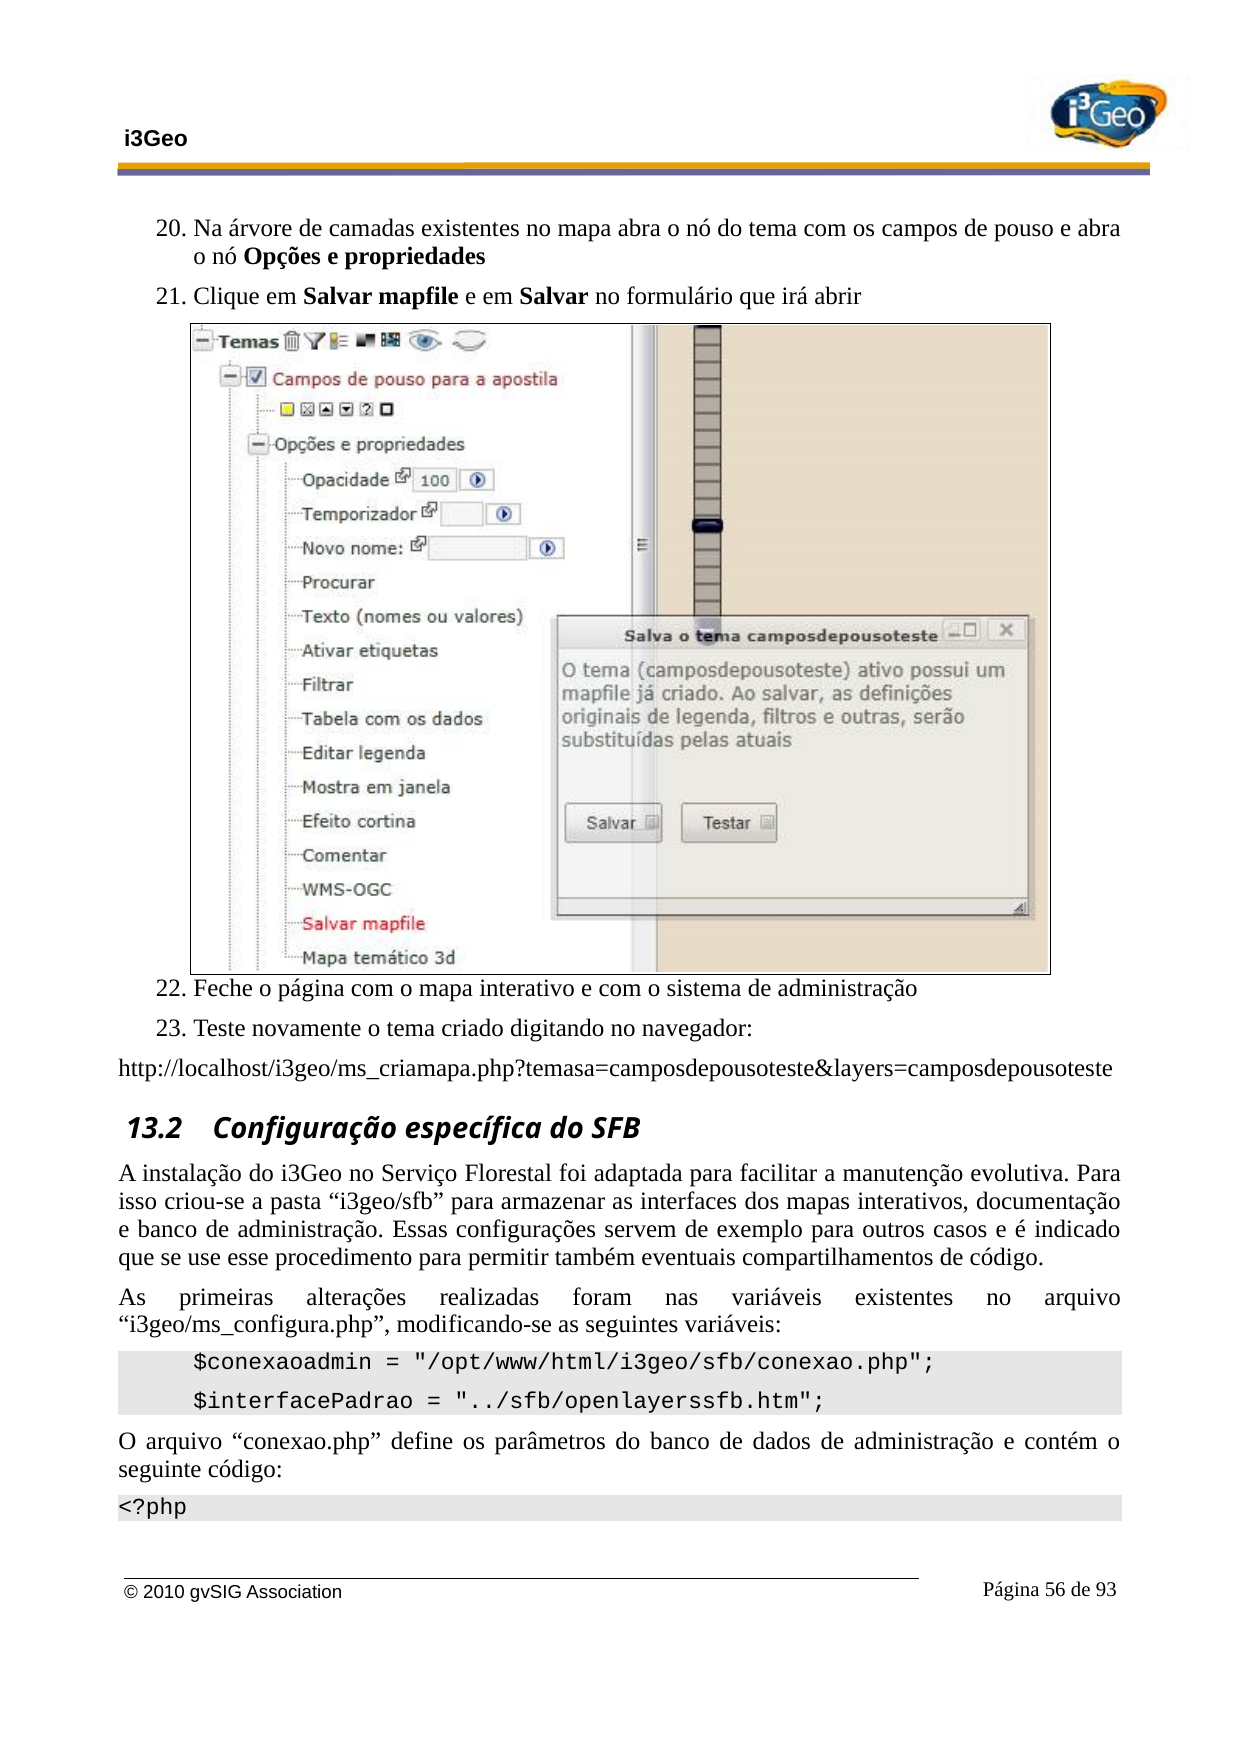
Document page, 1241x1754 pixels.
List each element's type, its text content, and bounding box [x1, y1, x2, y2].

picture [1025, 74, 1191, 151]
list Teste novamente o tema criado digitando no navegador: [156, 1014, 1122, 1042]
text $interfacePadrao = "../sfb/openlayerssfb.htm"; [118, 1389, 1122, 1415]
text O arquivo “conexao.php” define os parâmetros do banco de dados de administração e contém o seguinte código: [118, 1427, 1122, 1483]
text As primeiras alterações realizadas foram nas variáveis existentes no arquivo “i3geo/ms_configura.php”, modificando-se as seguintes variáveis: [118, 1283, 1122, 1338]
text A instalação do i3Geo no Serviço Florestal foi adaptada para facilitar a manutenção evolutiva. Para isso criou-se a pasta “i3geo/sfb” para armazenar as interfaces dos mapas interativos, documentação e banco de administração. Essas configurações servem de exemplo para outros casos e é indicado que se use esse procedimento para permitir também eventuais compartilhamentos de código. [118, 1159, 1122, 1270]
list Feche o página com o mapa interativo e com o sistema de administração [156, 323, 1122, 1002]
text http://localhost/i3geo/ms_criamapa.php?temasa=camposdepousoteste&layers=camposdepousoteste [118, 1054, 1122, 1082]
text $conexaoadmin = "/opt/www/html/i3geo/sfb/conexao.php"; [118, 1351, 1122, 1377]
picture [192, 325, 1048, 972]
subtitle Configuração específica do SFB [118, 1107, 1122, 1147]
list Clique em Salvar mapfile e em Salvar no formulário que irá abrir [156, 282, 1122, 310]
list Na árvore de camadas existentes no mapa abra o nó do tema com os campos de pouso e abra o nó Opções e propriedades [156, 214, 1122, 270]
text <?php [118, 1495, 1122, 1521]
